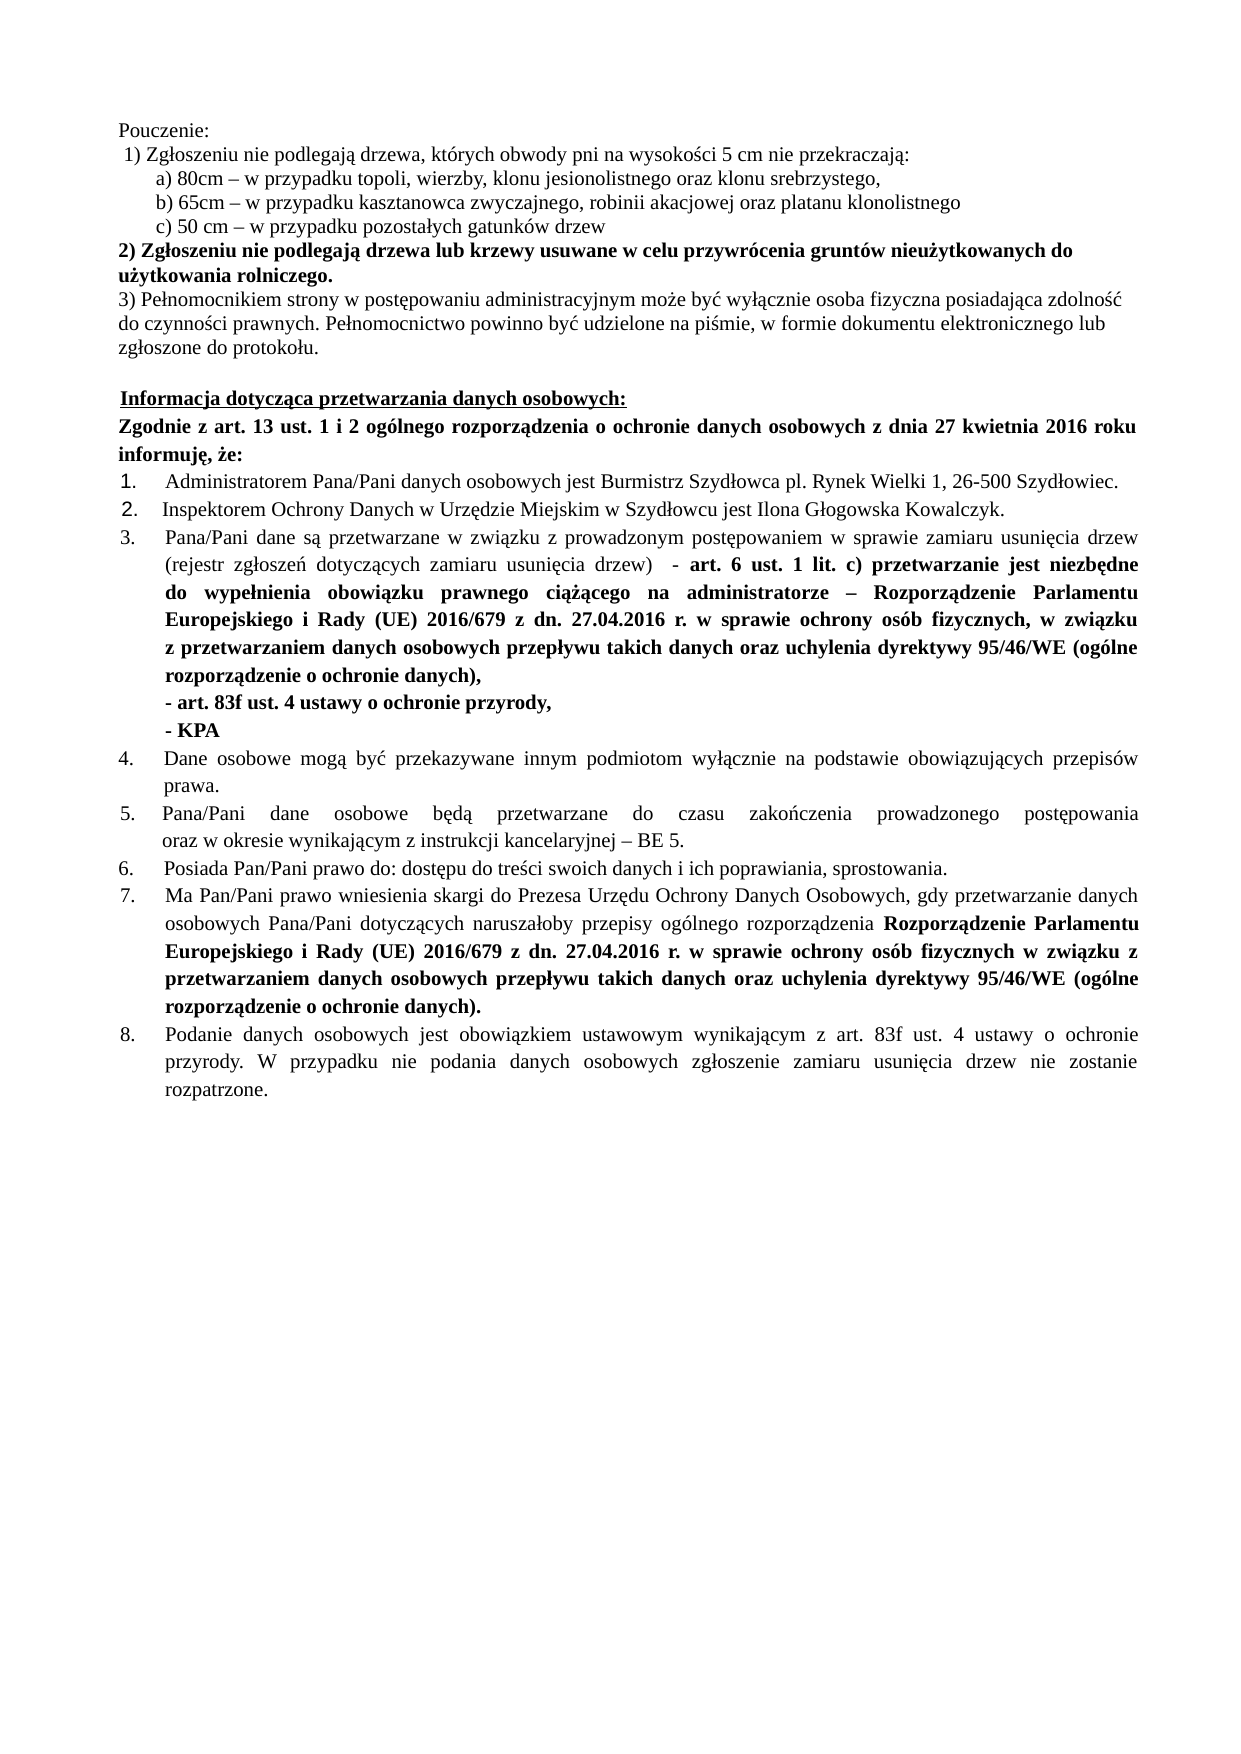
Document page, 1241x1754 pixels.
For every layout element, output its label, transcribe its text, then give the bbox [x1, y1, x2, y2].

text 1) Zgłoszeniu nie podlegają drzewa, których obwody pni na wysokości 5 cm nie przekraczają: [118, 142, 1139, 166]
text 6. Posiada Pan/Pani prawo do: dostępu do treści swoich danych i ich poprawiania, sprostowania. [118, 856, 1139, 880]
text - KPA [120, 718, 1139, 742]
text Informacja dotycząca przetwarzania danych osobowych: [118, 386, 1139, 410]
text Pouczenie: [118, 118, 1139, 142]
text 3) Pełnomocnikiem strony w postępowaniu administracyjnym może być wyłącznie osoba fizyczna posiadająca zdolność do czynności prawnych. Pełnomocnictwo powinno być udzielone na piśmie, w formie dokumentu elektronicznego lub zgłoszone do protokołu. [118, 287, 1139, 359]
list Administratorem Pana/Pani danych osobowych jest Burmistrz Szydłowca pl. Rynek Wielki 1, 26-500 Szydłowiec. [120, 469, 1139, 493]
text 3. Pana/Pani dane są przetwarzane w związku z prowadzonym postępowaniem w sprawie zamiaru usunięcia drzew (rejestr zgłoszeń dotyczących zamiaru usunięcia drzew) - art. 6 ust. 1 lit. c) przetwarzanie jest niezbędne do wypełnienia obowiązku prawnego ciążącego na administratorze – Rozporządzenie Parlamentu Europejskiego i Rady (UE) 2016/679 z dn. 27.04.2016 r. w sprawie ochrony osób fizycznych, w związku z przetwarzaniem danych osobowych przepływu takich danych oraz uchylenia dyrektywy 95/46/WE (ogólne rozporządzenie o ochronie danych), [120, 524, 1139, 687]
text 7. Ma Pan/Pani prawo wniesienia skargi do Prezesa Urzędu Ochrony Danych Osobowych, gdy przetwarzanie danych osobowych Pana/Pani dotyczących naruszałoby przepisy ogólnego rozporządzenia Rozporządzenie Parlamentu Europejskiego i Rady (UE) 2016/679 z dn. 27.04.2016 r. w sprawie ochrony osób fizycznych w związku z przetwarzaniem danych osobowych przepływu takich danych oraz uchylenia dyrektywy 95/46/WE (ogólne rozporządzenie o ochronie danych). [120, 883, 1139, 1018]
list Inspektorem Ochrony Danych w Urzędzie Miejskim w Szydłowcu jest Ilona Głogowska Kowalczyk. [121, 497, 1139, 521]
text 2) Zgłoszeniu nie podlegają drzewa lub krzewy usuwane w celu przywrócenia gruntów nieużytkowanych do użytkowania rolniczego. [118, 238, 1139, 287]
text - art. 83f ust. 4 ustawy o ochronie przyrody, [120, 690, 1139, 714]
text 4. Dane osobowe mogą być przekazywane innym podmiotom wyłącznie na podstawie obowiązujących przepisów prawa. [118, 745, 1139, 797]
list Zgodnie z art. 13 ust. 1 i 2 ogólnego rozporządzenia o ochronie danych osobowych z dnia 27 kwietnia 2016 roku informuję, że: [118, 414, 1139, 466]
text 5. Pana/Pani dane osobowe będą przetwarzane do czasu zakończenia prowadzonego postępowania oraz w okresie wynikającym z instrukcji kancelaryjnej – BE 5. [120, 801, 1139, 852]
text a) 80cm – w przypadku topoli, wierzby, klonu jesionolistnego oraz klonu srebrzystego, [156, 166, 1139, 190]
text 8. Podanie danych osobowych jest obowiązkiem ustawowym wynikającym z art. 83f ust. 4 ustawy o ochronie przyrody. W przypadku nie podania danych osobowych zgłoszenie zamiaru usunięcia drzew nie zostanie rozpatrzone. [120, 1021, 1139, 1101]
text b) 65cm – w przypadku kasztanowca zwyczajnego, robinii akacjowej oraz platanu klonolistnego [156, 190, 1139, 214]
text c) 50 cm – w przypadku pozostałych gatunków drzew [156, 214, 1139, 238]
